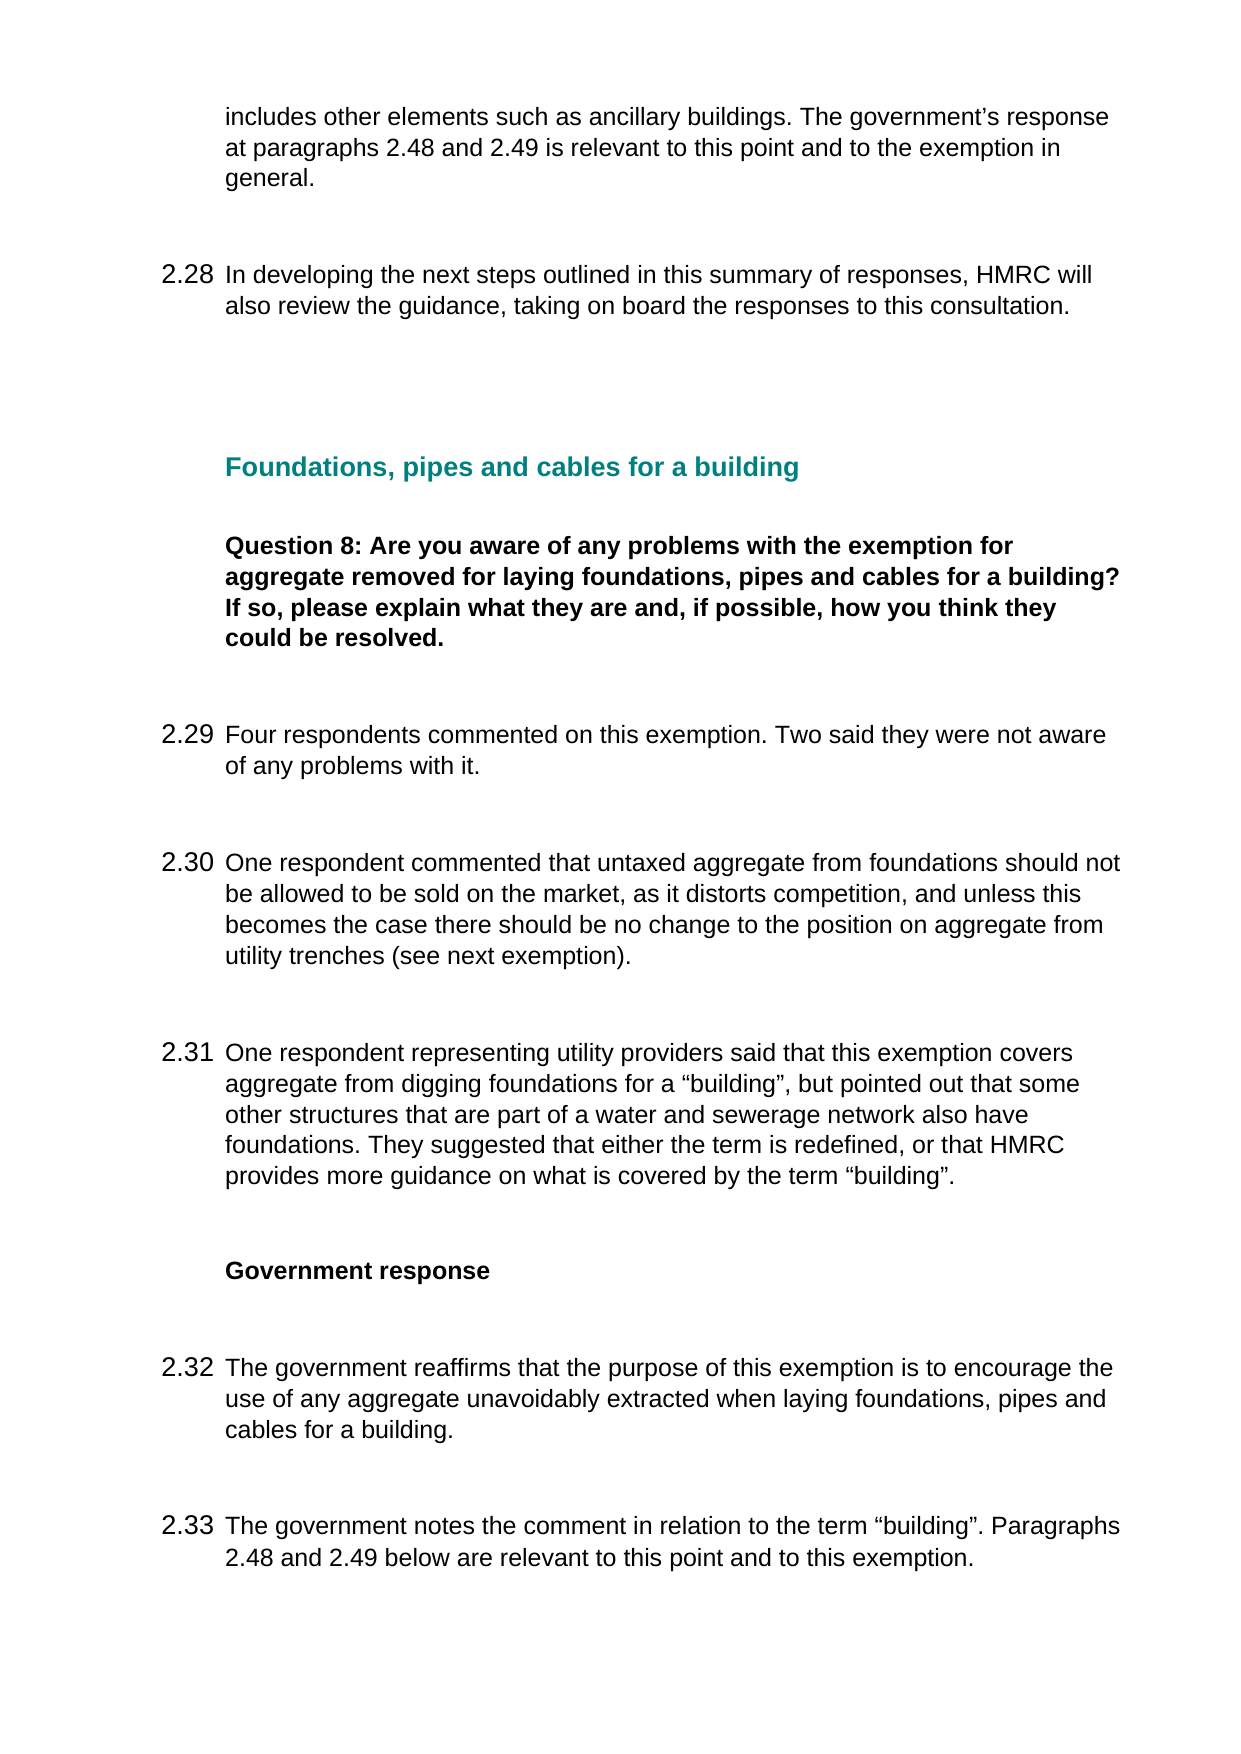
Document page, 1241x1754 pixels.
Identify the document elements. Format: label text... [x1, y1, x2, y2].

list The government notes the representations to widen this exemption but concludes that, as with the previous exemption, including aggregate deliberately won to be used in construction would be contrary to the purpose of the levy. The government also notes the respondent’s viewpoint that railway infrastructure includes other elements such as ancillary buildings. The government’s response at paragraphs 2.48 and 2.49 is relevant to this point and to the exemption in general. [187, 102, 1125, 192]
list One respondent commented that untaxed aggregate from foundations should not be allowed to be sold on the market, as it distorts competition, and unless this becomes the case there should be no change to the position on aggregate from utility trenches (see next exemption). [187, 846, 1125, 969]
list Government response [225, 1256, 1125, 1284]
subtitle Foundations, pipes and cables for a building [225, 451, 1125, 482]
list The government reaffirms that the purpose of this exemption is to encourage the use of any aggregate unavoidably extracted when laying foundations, pipes and cables for a building. [187, 1351, 1125, 1443]
list The government notes the comment in relation to the term “building”. Paragraphs 2.48 and 2.49 below are relevant to this point and to this exemption. [187, 1509, 1125, 1571]
list Question 8: Are you aware of any problems with the exemption for aggregate removed for laying foundations, pipes and cables for a building? If so, please explain what they are and, if possible, how you think they could be resolved. [225, 531, 1125, 652]
list Four respondents commented on this exemption. Two said they were not aware of any problems with it. [187, 718, 1125, 780]
list In developing the next steps outlined in this summary of responses, HMRC will also review the guidance, taking on board the responses to this consultation. [187, 258, 1125, 320]
list One respondent representing utility providers said that this exemption covers aggregate from digging foundations for a “building”, but pointed out that some other structures that are part of a water and sewerage network also have foundations. They suggested that either the term is redefined, or that HMRC provides more guidance on what is covered by the term “building”. [187, 1036, 1125, 1190]
